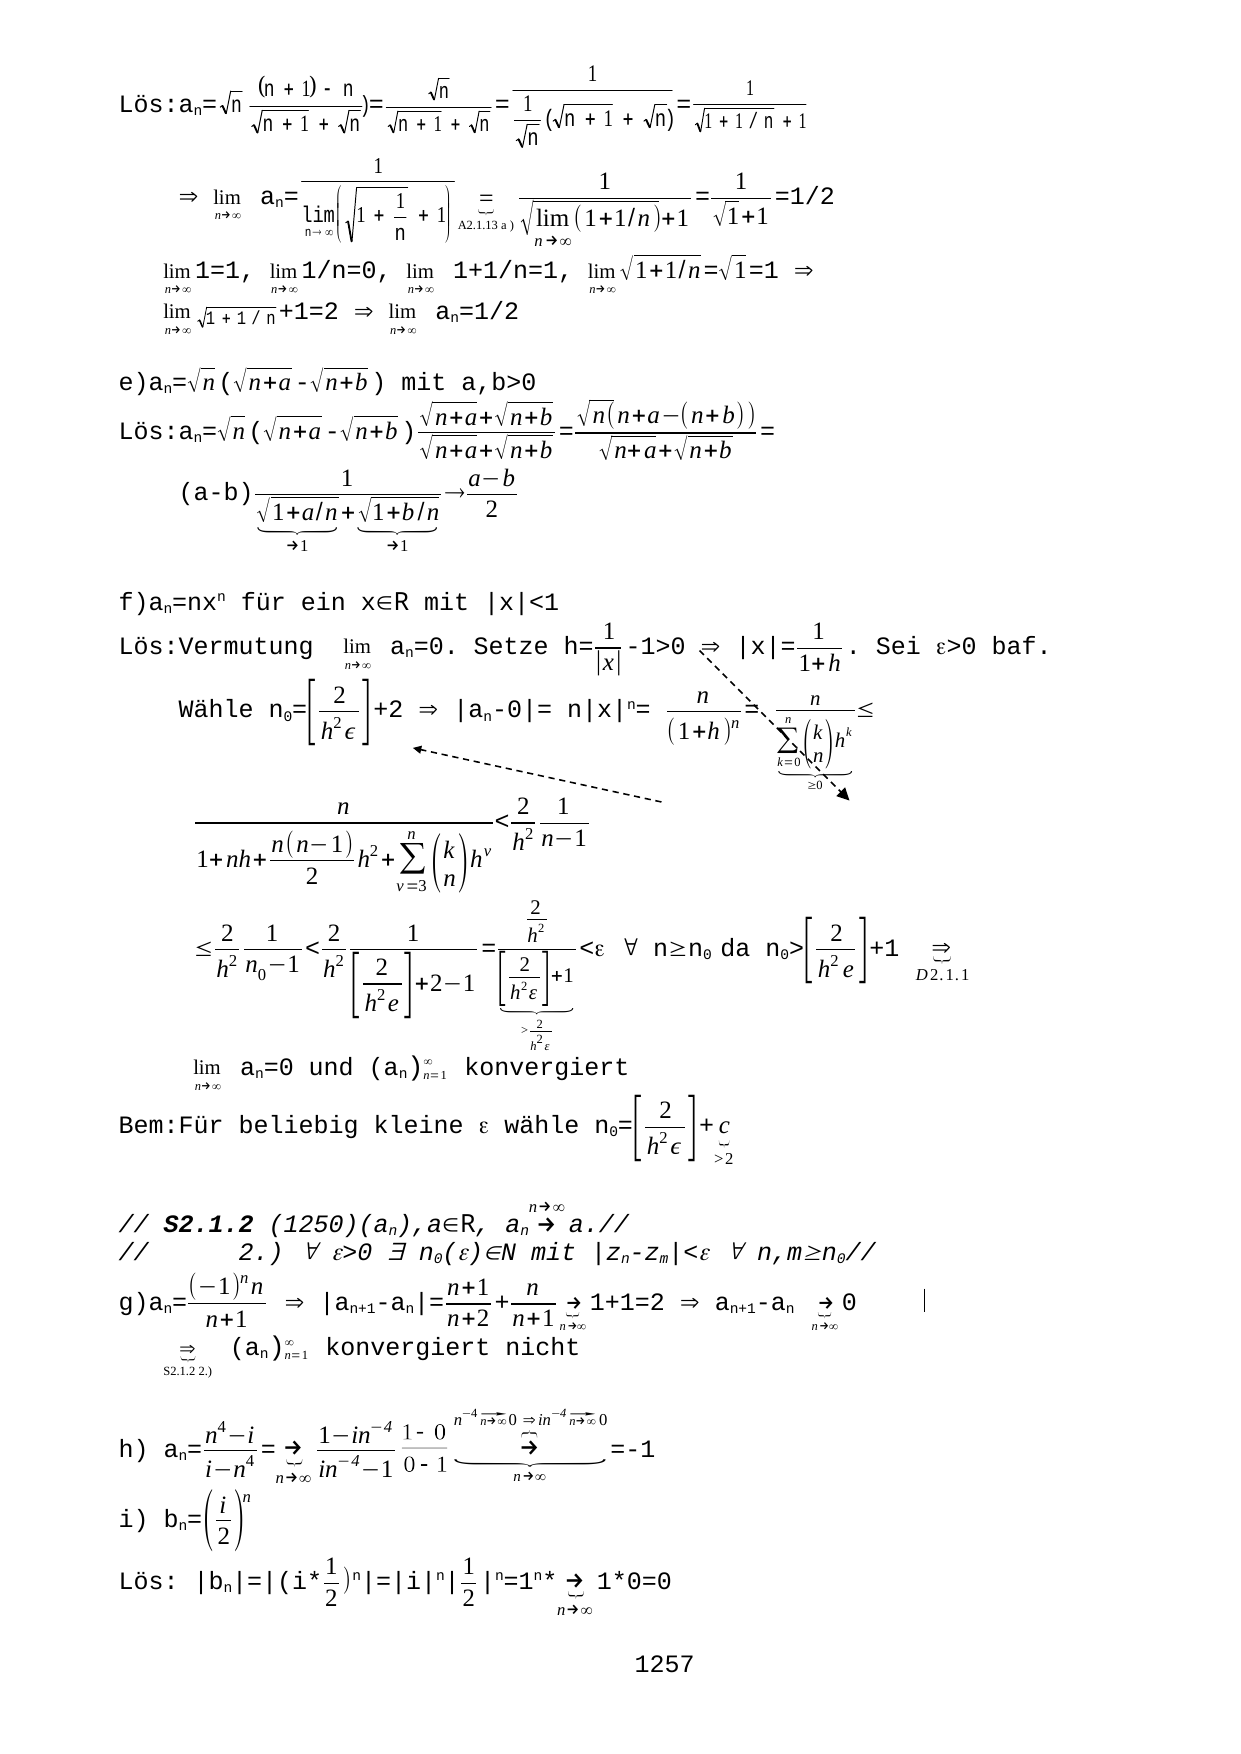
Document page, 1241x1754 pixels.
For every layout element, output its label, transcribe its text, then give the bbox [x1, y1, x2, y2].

text g)an=  |an+1-an|=+1+1=2  an+1-an 0 [118, 1268, 1211, 1333]
text Bem:Für beliebig kleine  wähle n0=+ [118, 1094, 1211, 1168]
text  an===1/2 [118, 152, 1211, 254]
text f)an=nxn für ein xR mit |x|<1 [118, 583, 1211, 618]
text h) an===-1 [118, 1407, 1211, 1487]
text < [118, 793, 1211, 895]
text <=<  nn0 da n0>+1 [118, 895, 1211, 1053]
text 1=1, 1/n=0, 1+1/n=1, ==1  [118, 254, 1211, 297]
text // S2.1.2 (1250)(an),aR, ana.// [118, 1197, 1211, 1240]
text an=0 und (an) konvergiert [118, 1053, 1211, 1094]
text Lös:Vermutung an=0. Setze h=-1>0  |x|=. Sei >0 baf. [118, 618, 1211, 678]
text // 2.)  >0  n0()N mit |zn-zm|<  n,mn0// [118, 1240, 1211, 1268]
text Lös:an=(-)== [118, 398, 1211, 464]
text Lös:an==== [118, 59, 1211, 152]
text i) bn= Lös: |bn|=|(i*n|=|i|n||n=1n*1*0=0 [118, 1487, 1211, 1619]
text (an) konvergiert nicht [118, 1333, 1211, 1407]
text (a-b) [118, 464, 1211, 555]
text +1=2  an=1/2 [118, 297, 1211, 337]
text e)an=(-) mit a,b>0 [118, 366, 1211, 398]
text Wähle n0=+2  |an-0|= n|x|n= =  [118, 678, 1211, 793]
